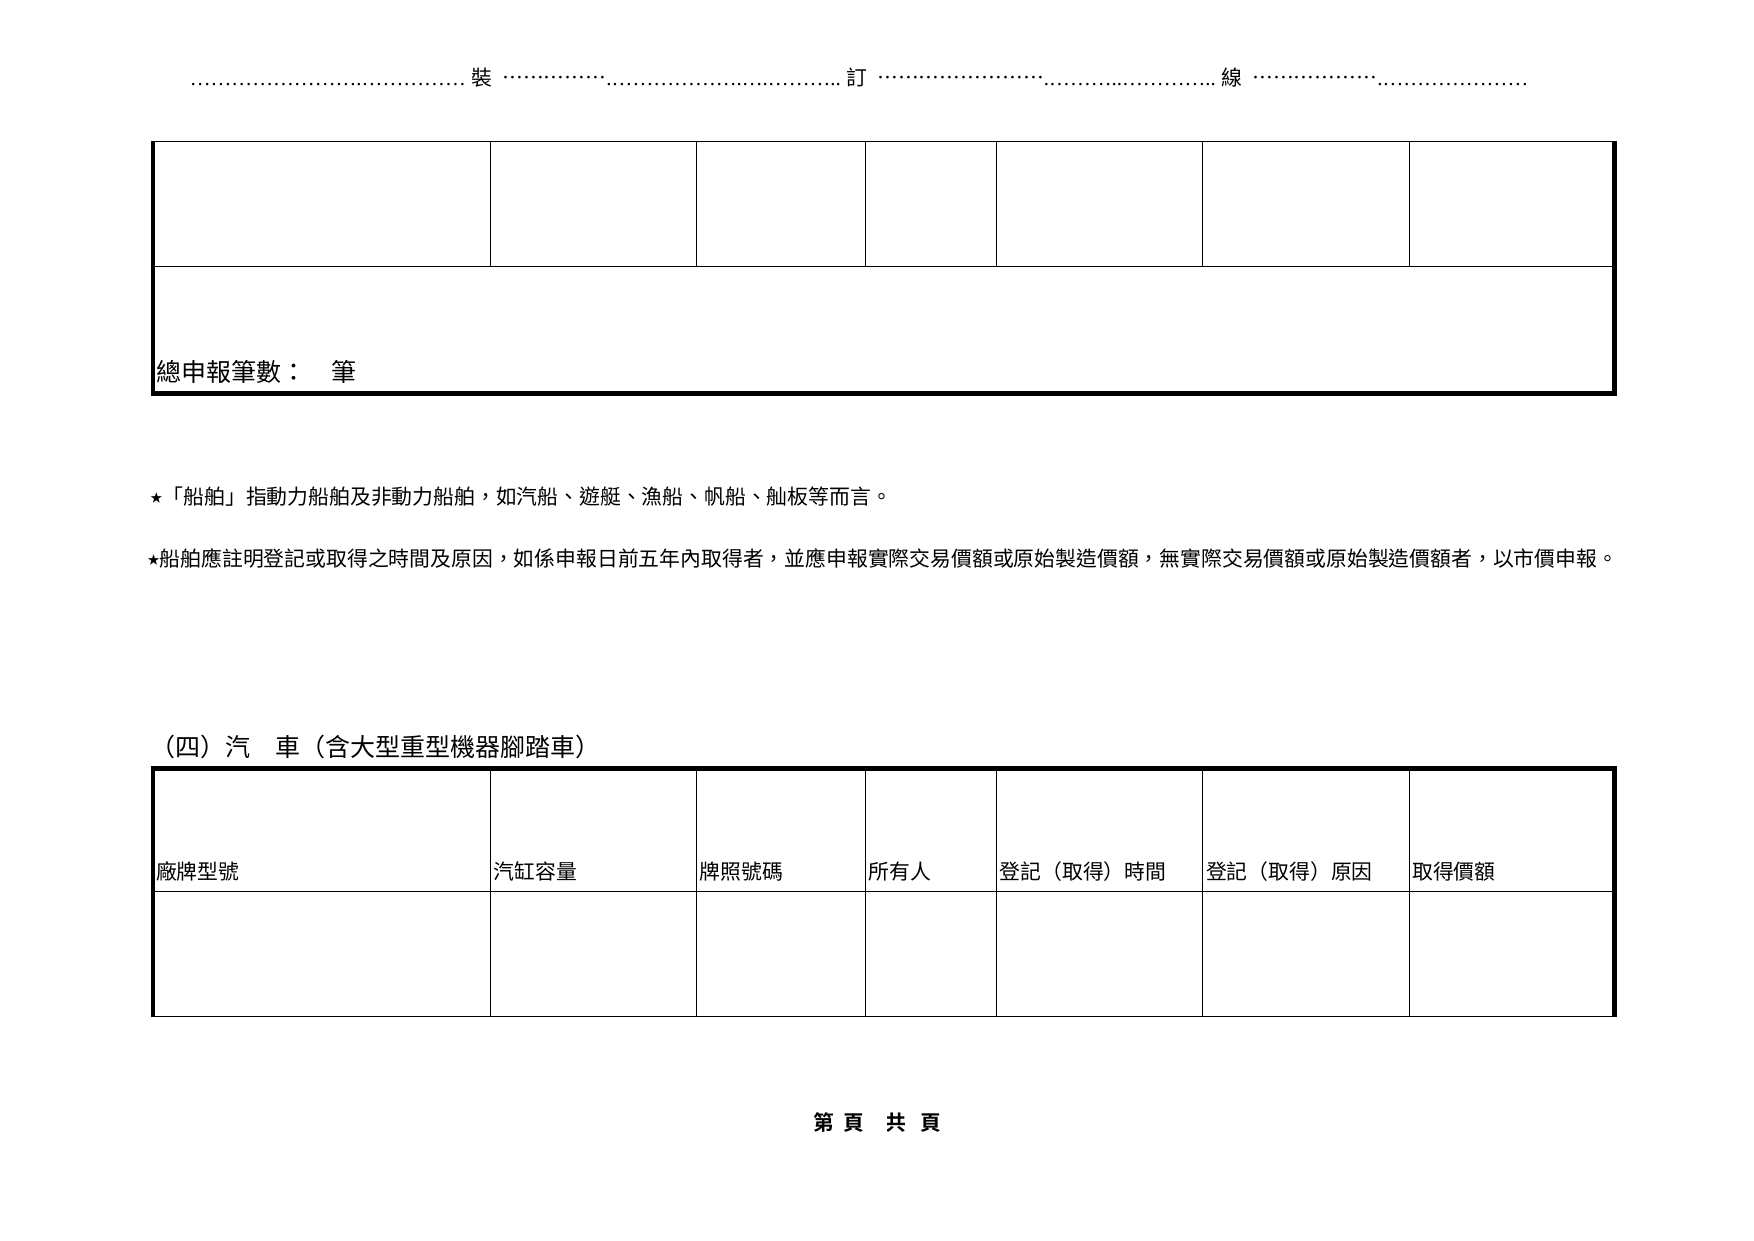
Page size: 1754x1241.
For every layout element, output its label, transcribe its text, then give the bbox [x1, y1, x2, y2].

table_cell [155, 142, 490, 266]
table_cell [866, 142, 996, 266]
text （四）汽 車（含大型重型機器腳踏車） [150, 703, 1604, 766]
table_cell [866, 892, 996, 1016]
table_header 取得價額 [1410, 771, 1612, 891]
table_header 廠牌型號 [155, 771, 490, 891]
text ★船舶應註明登記或取得之時間及原因，如係申報日前五年內取得者，並應申報實際交易價額或原始製造價額，無實際交易價額或原始製造價額者，以市價申報。 [147, 516, 1604, 578]
text ★「船舶」指動力船舶及非動力船舶，如汽船、遊艇、漁船、帆船、舢板等而言。 [150, 453, 1604, 516]
table_cell [697, 892, 865, 1016]
table_cell [1410, 142, 1612, 266]
table_cell 總申報筆數： 筆 [155, 267, 1612, 391]
table_cell [997, 142, 1202, 266]
table_cell [491, 892, 696, 1016]
table_cell [155, 892, 490, 1016]
table_header 牌照號碼 [697, 771, 865, 891]
table_cell [1203, 892, 1409, 1016]
table_cell [1203, 142, 1409, 266]
table_cell [1410, 892, 1612, 1016]
table_cell [491, 142, 696, 266]
table_header 汽缸容量 [491, 771, 696, 891]
table_cell [697, 142, 865, 266]
table_header 登記（取得）時間 [997, 771, 1202, 891]
table_cell [997, 892, 1202, 1016]
table_header 登記（取得）原因 [1203, 771, 1409, 891]
table_header 所有人 [866, 771, 996, 891]
